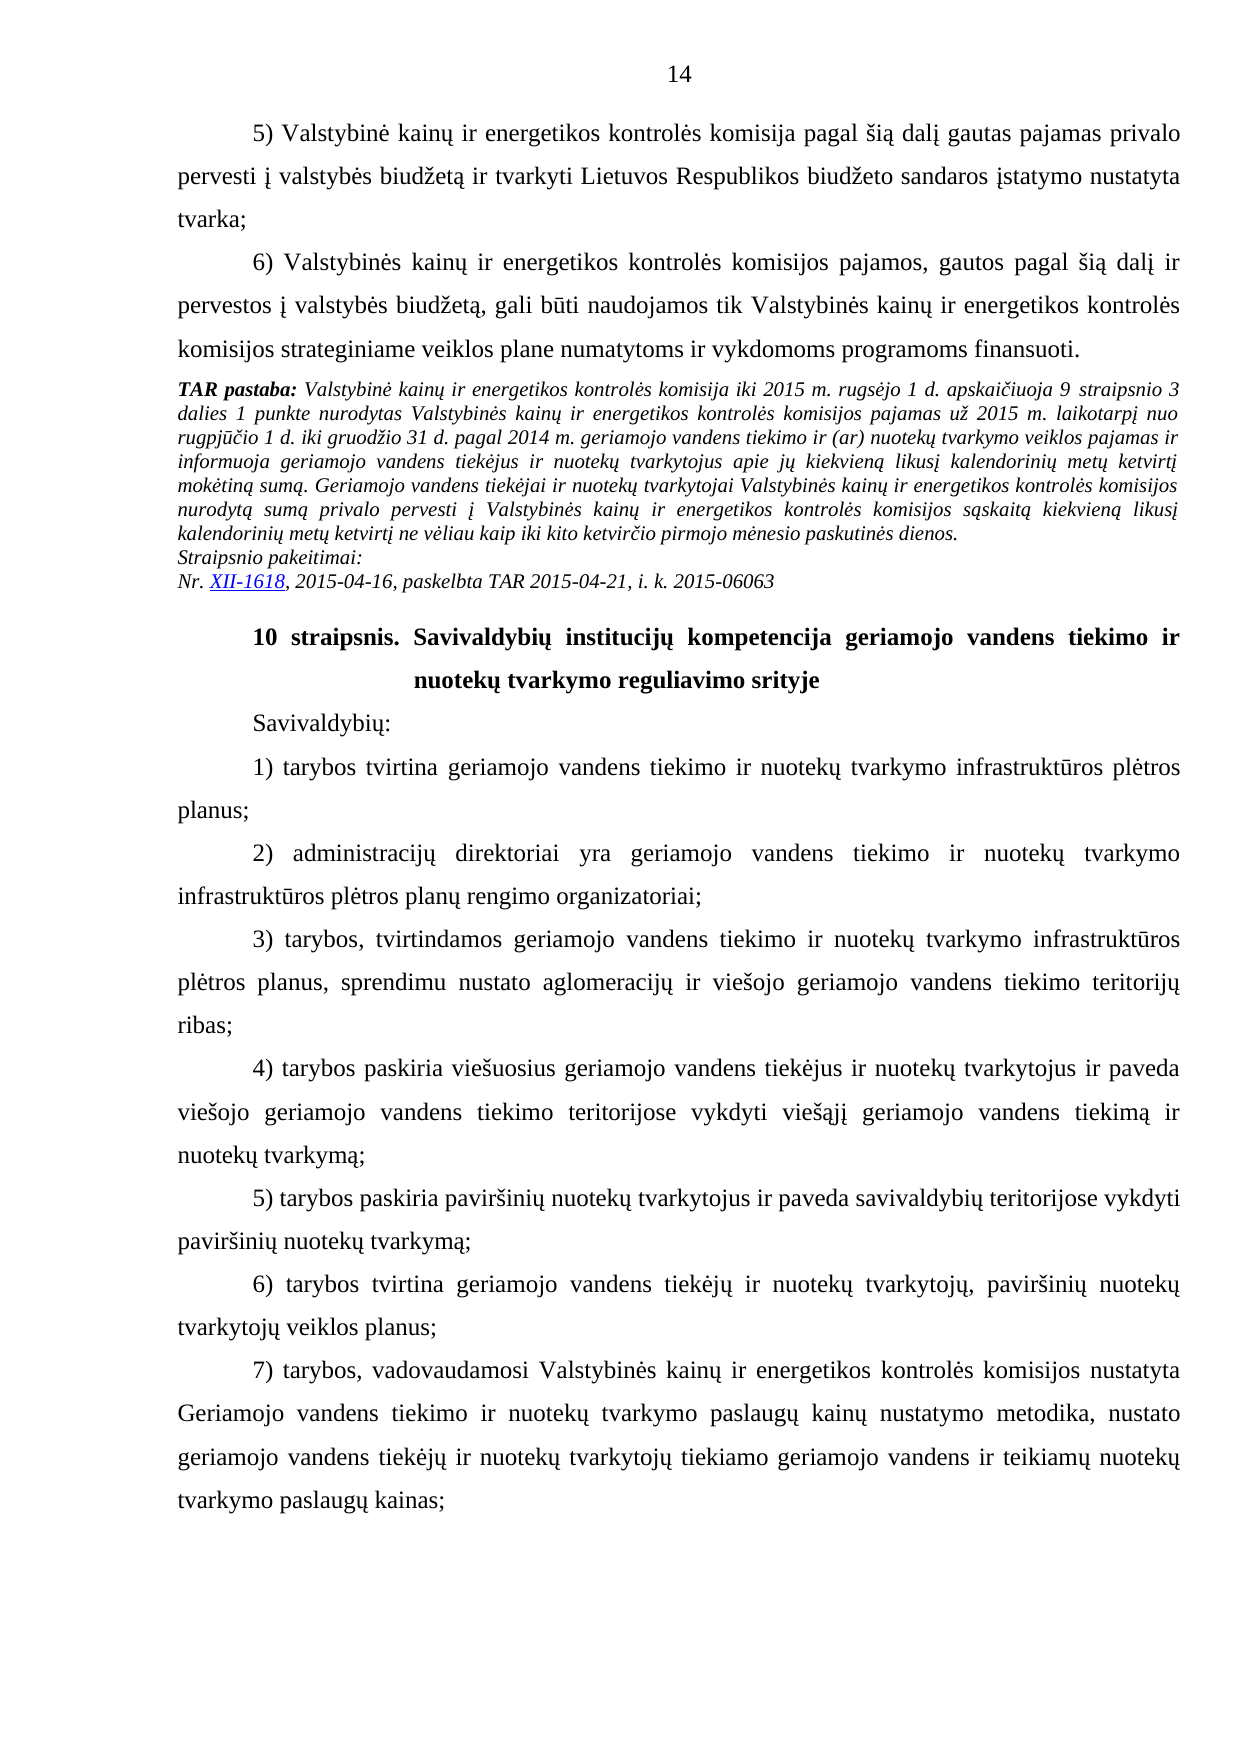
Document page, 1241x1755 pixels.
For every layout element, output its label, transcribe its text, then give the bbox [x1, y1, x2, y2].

text 5) Valstybinė kainų ir energetikos kontrolės komisija pagal šią dalį gautas pajamas privalo pervesti į valstybės biudžetą ir tvarkyti Lietuvos Respublikos biudžeto sandaros įstatymo nustatyta tvarka; [177, 118, 1181, 233]
text 5) tarybos paskiria paviršinių nuotekų tvarkytojus ir paveda savivaldybių teritorijose vykdyti paviršinių nuotekų tvarkymą; [177, 1183, 1181, 1255]
text 1) tarybos tvirtina geriamojo vandens tiekimo ir nuotekų tvarkymo infrastruktūros plėtros planus; [177, 752, 1181, 823]
text Straipsnio pakeitimai: [177, 545, 1181, 569]
text TAR pastaba: Valstybinė kainų ir energetikos kontrolės komisija iki 2015 m. rugsėjo 1 d. apskaičiuoja 9 straipsnio 3 dalies 1 punkte nurodytas Valstybinės kainų ir energetikos kontrolės komisijos pajamas už 2015 m. laikotarpį nuo rugpjūčio 1 d. iki gruodžio 31 d. pagal 2014 m. geriamojo vandens tiekimo ir (ar) nuotekų tvarkymo veiklos pajamas ir informuoja geriamojo vandens tiekėjus ir nuotekų tvarkytojus apie jų kiekvieną likusį kalendorinių metų ketvirtį mokėtiną sumą. Geriamojo vandens tiekėjai ir nuotekų tvarkytojai Valstybinės kainų ir energetikos kontrolės komisijos nurodytą sumą privalo pervesti į Valstybinės kainų ir energetikos kontrolės komisijos sąskaitą kiekvieną likusį kalendorinių metų ketvirtį ne vėliau kaip iki kito ketvirčio pirmojo mėnesio paskutinės dienos. [177, 377, 1181, 545]
text 2) administracijų direktoriai yra geriamojo vandens tiekimo ir nuotekų tvarkymo infrastruktūros plėtros planų rengimo organizatoriai; [177, 838, 1181, 910]
text Savivaldybių: [177, 708, 1181, 737]
text Nr. XII-1618, 2015-04-16, paskelbta TAR 2015-04-21, i. k. 2015-06063 [177, 569, 1181, 593]
text 6) Valstybinės kainų ir energetikos kontrolės komisijos pajamos, gautos pagal šią dalį ir pervestos į valstybės biudžetą, gali būti naudojamos tik Valstybinės kainų ir energetikos kontrolės komisijos strateginiame veiklos plane numatytoms ir vykdomoms programoms finansuoti. [177, 247, 1181, 362]
text 3) tarybos, tvirtindamos geriamojo vandens tiekimo ir nuotekų tvarkymo infrastruktūros plėtros planus, sprendimu nustato aglomeracijų ir viešojo geriamojo vandens tiekimo teritorijų ribas; [177, 924, 1181, 1039]
text 10 straipsnis. Savivaldybių institucijų kompetencija geriamojo vandens tiekimo ir nuotekų tvarkymo reguliavimo srityje [252, 622, 1181, 694]
text 4) tarybos paskiria viešuosius geriamojo vandens tiekėjus ir nuotekų tvarkytojus ir paveda viešojo geriamojo vandens tiekimo teritorijose vykdyti viešąjį geriamojo vandens tiekimą ir nuotekų tvarkymą; [177, 1053, 1181, 1168]
text 7) tarybos, vadovaudamosi Valstybinės kainų ir energetikos kontrolės komisijos nustatyta Geriamojo vandens tiekimo ir nuotekų tvarkymo paslaugų kainų nustatymo metodika, nustato geriamojo vandens tiekėjų ir nuotekų tvarkytojų tiekiamo geriamojo vandens ir teikiamų nuotekų tvarkymo paslaugų kainas; [177, 1355, 1181, 1513]
text 6) tarybos tvirtina geriamojo vandens tiekėjų ir nuotekų tvarkytojų, paviršinių nuotekų tvarkytojų veiklos planus; [177, 1269, 1181, 1341]
